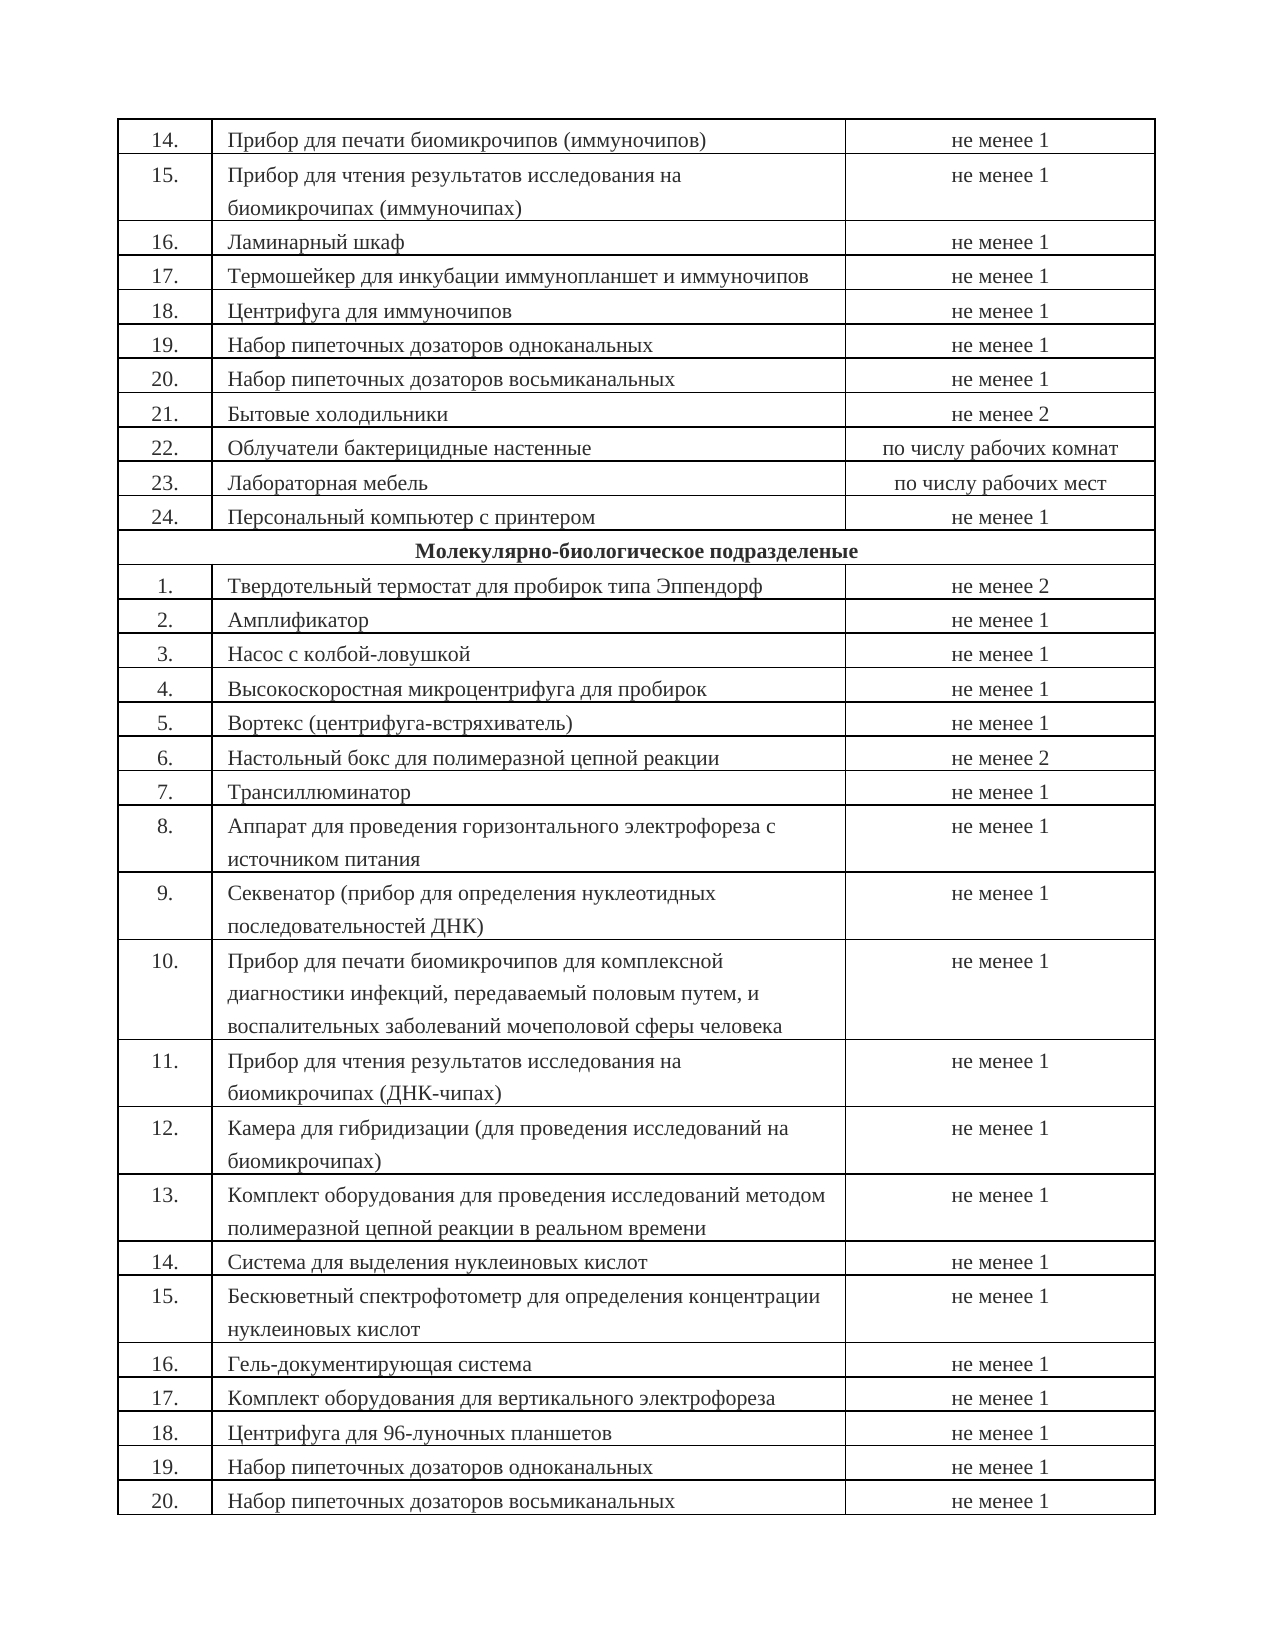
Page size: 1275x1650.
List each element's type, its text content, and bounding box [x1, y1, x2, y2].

table_cell 21. [119, 393, 211, 426]
table_cell не менее 1 [846, 256, 1154, 288]
table_cell не менее 1 [846, 1378, 1154, 1410]
table_cell 18. [119, 290, 211, 323]
table_cell не менее 1 [846, 771, 1154, 804]
table_cell 17. [119, 256, 211, 288]
table_cell Персональный компьютер с принтером [213, 496, 845, 529]
table_cell Комплект оборудования для вертикального электрофореза [213, 1378, 845, 1410]
table_cell 7. [119, 771, 211, 804]
table_cell не менее 1 [846, 703, 1154, 735]
table_cell 19. [119, 1446, 211, 1479]
table_cell 4. [119, 668, 211, 701]
table_cell не менее 2 [846, 737, 1154, 770]
table_cell не менее 1 [846, 1412, 1154, 1445]
table_cell не менее 1 [846, 290, 1154, 323]
table_cell Высокоскоростная микроцентрифуга для пробирок [213, 668, 845, 701]
table_cell Секвенатор (прибор для определения нуклеотидных последовательностей ДНК) [213, 873, 845, 938]
table_cell не менее 1 [846, 325, 1154, 357]
table_cell 6. [119, 737, 211, 770]
table_cell Прибор для печати биомикрочипов для комплексной диагностики инфекций, передаваемый половым путем, и воспалительных заболеваний мочеполовой сферы человека [213, 940, 845, 1038]
table_cell не менее 1 [846, 634, 1154, 667]
table_cell не менее 1 [846, 1040, 1154, 1106]
table_cell Лабораторная мебель [213, 462, 845, 495]
table_cell по числу рабочих комнат [846, 428, 1154, 460]
table_cell не менее 1 [846, 1276, 1154, 1342]
table_cell 17. [119, 1378, 211, 1410]
table_cell 3. [119, 634, 211, 667]
table_cell Аппарат для проведения горизонтального электрофореза с источником питания [213, 806, 845, 871]
table_cell 23. [119, 462, 211, 495]
table_cell Система для выделения нуклеиновых кислот [213, 1242, 845, 1274]
table_cell 18. [119, 1412, 211, 1445]
table_cell не менее 1 [846, 940, 1154, 1038]
table_cell 16. [119, 221, 211, 254]
table_cell по числу рабочих мест [846, 462, 1154, 495]
table_cell не менее 2 [846, 565, 1154, 598]
table_cell не менее 1 [846, 1446, 1154, 1479]
table_cell Вортекс (центрифуга-встряхиватель) [213, 703, 845, 735]
table_cell Амплификатор [213, 600, 845, 632]
table_cell 20. [119, 1481, 211, 1513]
table_cell не менее 1 [846, 359, 1154, 392]
table_cell не менее 1 [846, 1107, 1154, 1173]
table_cell Настольный бокс для полимеразной цепной реакции [213, 737, 845, 770]
table_cell 22. [119, 428, 211, 460]
table_cell Термошейкер для инкубации иммунопланшет и иммуночипов [213, 256, 845, 288]
table_cell не менее 1 [846, 154, 1154, 220]
table_cell Облучатели бактерицидные настенные [213, 428, 845, 460]
table_cell не менее 1 [846, 1481, 1154, 1513]
table_cell не менее 1 [846, 221, 1154, 254]
table_cell Центрифуга для иммуночипов [213, 290, 845, 323]
table_cell Набор пипеточных дозаторов одноканальных [213, 1446, 845, 1479]
table_cell Ламинарный шкаф [213, 221, 845, 254]
table_cell 14. [119, 120, 211, 152]
table_cell не менее 1 [846, 668, 1154, 701]
table_cell Бескюветный спектрофотометр для определения концентрации нуклеиновых кислот [213, 1276, 845, 1342]
table_cell не менее 1 [846, 1175, 1154, 1240]
table_cell Гель-документирующая система [213, 1343, 845, 1376]
table_cell 1. [119, 565, 211, 598]
table_cell 2. [119, 600, 211, 632]
table_cell не менее 1 [846, 120, 1154, 152]
table_cell не менее 1 [846, 600, 1154, 632]
table_cell 9. [119, 873, 211, 938]
table_cell 15. [119, 1276, 211, 1342]
table_cell Трансиллюминатор [213, 771, 845, 804]
table_cell не менее 1 [846, 496, 1154, 529]
table_cell 14. [119, 1242, 211, 1274]
table_cell Набор пипеточных дозаторов одноканальных [213, 325, 845, 357]
table_cell 10. [119, 940, 211, 1038]
table_cell не менее 1 [846, 873, 1154, 938]
table_cell Прибор для печати биомикрочипов (иммуночипов) [213, 120, 845, 152]
table_cell 20. [119, 359, 211, 392]
table_cell не менее 1 [846, 1242, 1154, 1274]
table_cell Набор пипеточных дозаторов восьмиканальных [213, 359, 845, 392]
table_cell 5. [119, 703, 211, 735]
table_cell Твердотельный термостат для пробирок типа Эппендорф [213, 565, 845, 598]
table_cell 24. [119, 496, 211, 529]
table_cell Насос с колбой-ловушкой [213, 634, 845, 667]
table_cell не менее 1 [846, 1343, 1154, 1376]
table_cell 19. [119, 325, 211, 357]
table_cell не менее 2 [846, 393, 1154, 426]
table_cell Прибор для чтения результатов исследования на биомикрочипах (иммуночипах) [213, 154, 845, 220]
table_cell не менее 1 [846, 806, 1154, 871]
table_cell 16. [119, 1343, 211, 1376]
table_cell Молекулярно-биологическое подразделеные [119, 531, 1154, 563]
table_cell Комплект оборудования для проведения исследований методом полимеразной цепной реакции в реальном времени [213, 1175, 845, 1240]
table_cell Камера для гибридизации (для проведения исследований на биомикрочипах) [213, 1107, 845, 1173]
table_cell 11. [119, 1040, 211, 1106]
table_cell 8. [119, 806, 211, 871]
table_cell Набор пипеточных дозаторов восьмиканальных [213, 1481, 845, 1513]
table_cell Прибор для чтения результатов исследования на биомикрочипах (ДНК-чипах) [213, 1040, 845, 1106]
table_cell 12. [119, 1107, 211, 1173]
table_cell 15. [119, 154, 211, 220]
table_cell Бытовые холодильники [213, 393, 845, 426]
table_cell 13. [119, 1175, 211, 1240]
table_cell Центрифуга для 96-луночных планшетов [213, 1412, 845, 1445]
